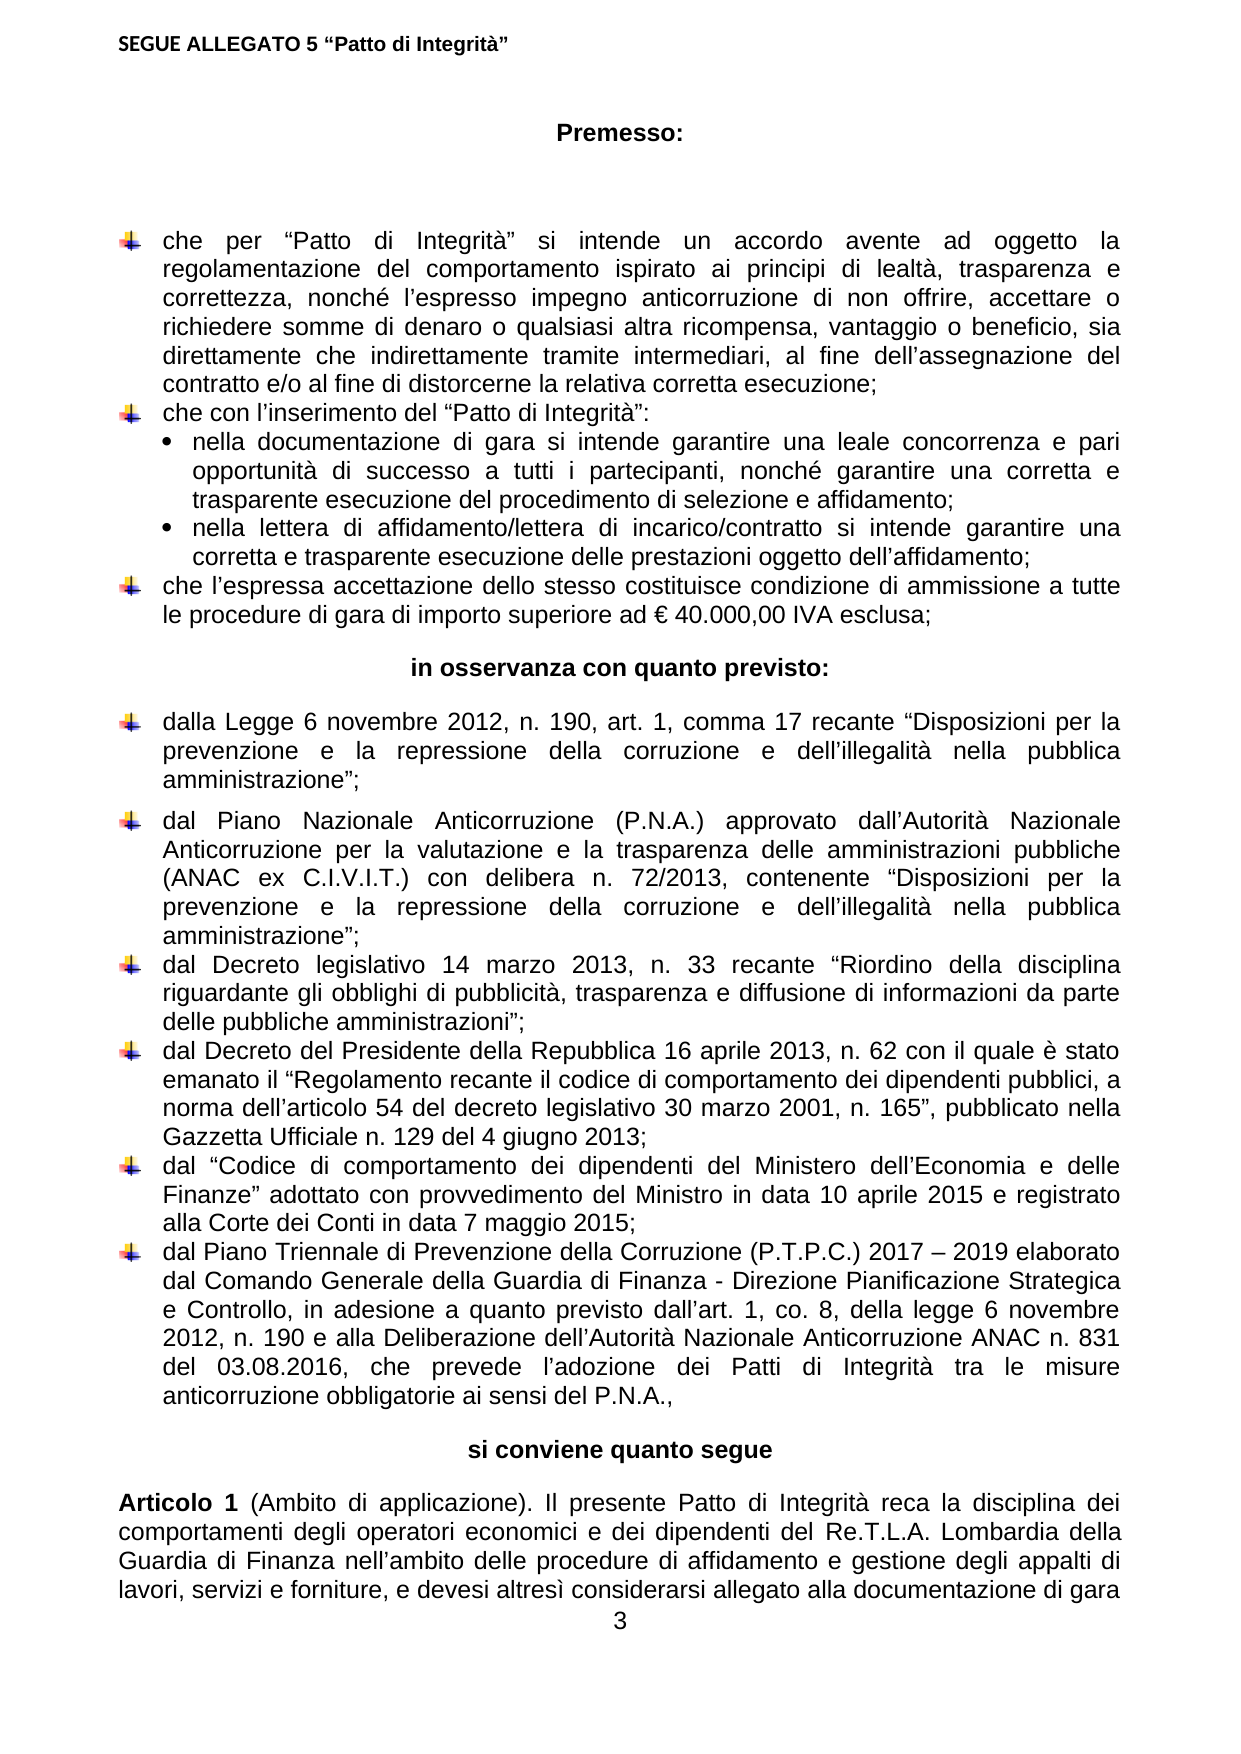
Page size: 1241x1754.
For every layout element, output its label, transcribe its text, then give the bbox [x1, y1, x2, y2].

list nella documentazione di gara si intende garantire una leale concorrenza e pari opportunità di successo a tutti i partecipanti, nonché garantire una corretta e trasparente esecuzione del procedimento di selezione e affidamento; [162, 427, 1122, 513]
list dalla Legge 6 novembre 2012, n. 190, art. 1, comma 17 recante “Disposizioni per la prevenzione e la repressione della corruzione e dell’illegalità nella pubblica amministrazione”; [118, 707, 1122, 793]
list dal Decreto legislativo 14 marzo 2013, n. 33 recante “Riordino della disciplina riguardante gli obblighi di pubblicità, trasparenza e diffusione di informazioni da parte delle pubbliche amministrazioni”; [118, 950, 1122, 1036]
list che l’espressa accettazione dello stesso costituisce condizione di ammissione a tutte le procedure di gara di importo superiore ad € 40.000,00 IVA esclusa; [118, 571, 1122, 628]
list dal Piano Triennale di Prevenzione della Corruzione (P.T.P.C.) 2017 – 2019 elaborato dal Comando Generale della Guardia di Finanza - Direzione Pianificazione Strategica e Controllo, in adesione a quanto previsto dall’art. 1, co. 8, della legge 6 novembre 2012, n. 190 e alla Deliberazione dell’Autorità Nazionale Anticorruzione ANAC n. 831 del 03.08.2016, che prevede l’adozione dei Patti di Integrità tra le misure anticorruzione obbligatorie ai sensi del P.N.A., [118, 1237, 1122, 1410]
text si conviene quanto segue [118, 1435, 1122, 1463]
list dal Piano Nazionale Anticorruzione (P.N.A.) approvato dall’Autorità Nazionale Anticorruzione per la valutazione e la trasparenza delle amministrazioni pubbliche (ANAC ex C.I.V.I.T.) con delibera n. 72/2013, contenente “Disposizioni per la prevenzione e la repressione della corruzione e dell’illegalità nella pubblica amministrazione”; [118, 806, 1122, 950]
list che con l’inserimento del “Patto di Integrità”: [118, 398, 1122, 427]
list dal Decreto del Presidente della Repubblica 16 aprile 2013, n. 62 con il quale è stato emanato il “Regolamento recante il codice di comportamento dei dipendenti pubblici, a norma dell’articolo 54 del decreto legislativo 30 marzo 2001, n. 165”, pubblicato nella Gazzetta Ufficiale n. 129 del 4 giugno 2013; [118, 1036, 1122, 1151]
list dal “Codice di comportamento dei dipendenti del Ministero dell’Economia e delle Finanze” adottato con provvedimento del Ministro in data 10 aprile 2015 e registrato alla Corte dei Conti in data 7 maggio 2015; [118, 1151, 1122, 1237]
list nella lettera di affidamento/lettera di incarico/contratto si intende garantire una corretta e trasparente esecuzione delle prestazioni oggetto dell’affidamento; [162, 513, 1122, 571]
text Articolo 1 (Ambito di applicazione). Il presente Patto di Integrità reca la disciplina dei comportamenti degli operatori economici e dei dipendenti del Re.T.L.A. Lombardia della Guardia di Finanza nell’ambito delle procedure di affidamento e gestione degli appalti di lavori, servizi e forniture, e devesi altresì considerarsi allegato alla documentazione di gara [118, 1488, 1122, 1603]
text Premesso: [118, 118, 1122, 147]
text in osservanza con quanto previsto: [118, 653, 1122, 682]
list che per “Patto di Integrità” si intende un accordo avente ad oggetto la regolamentazione del comportamento ispirato ai principi di lealtà, trasparenza e correttezza, nonché l’espresso impegno anticorruzione di non offrire, accettare o richiedere somme di denaro o qualsiasi altra ricompensa, vantaggio o beneficio, sia direttamente che indirettamente tramite intermediari, al fine dell’assegnazione del contratto e/o al fine di distorcerne la relativa corretta esecuzione; [118, 226, 1122, 398]
